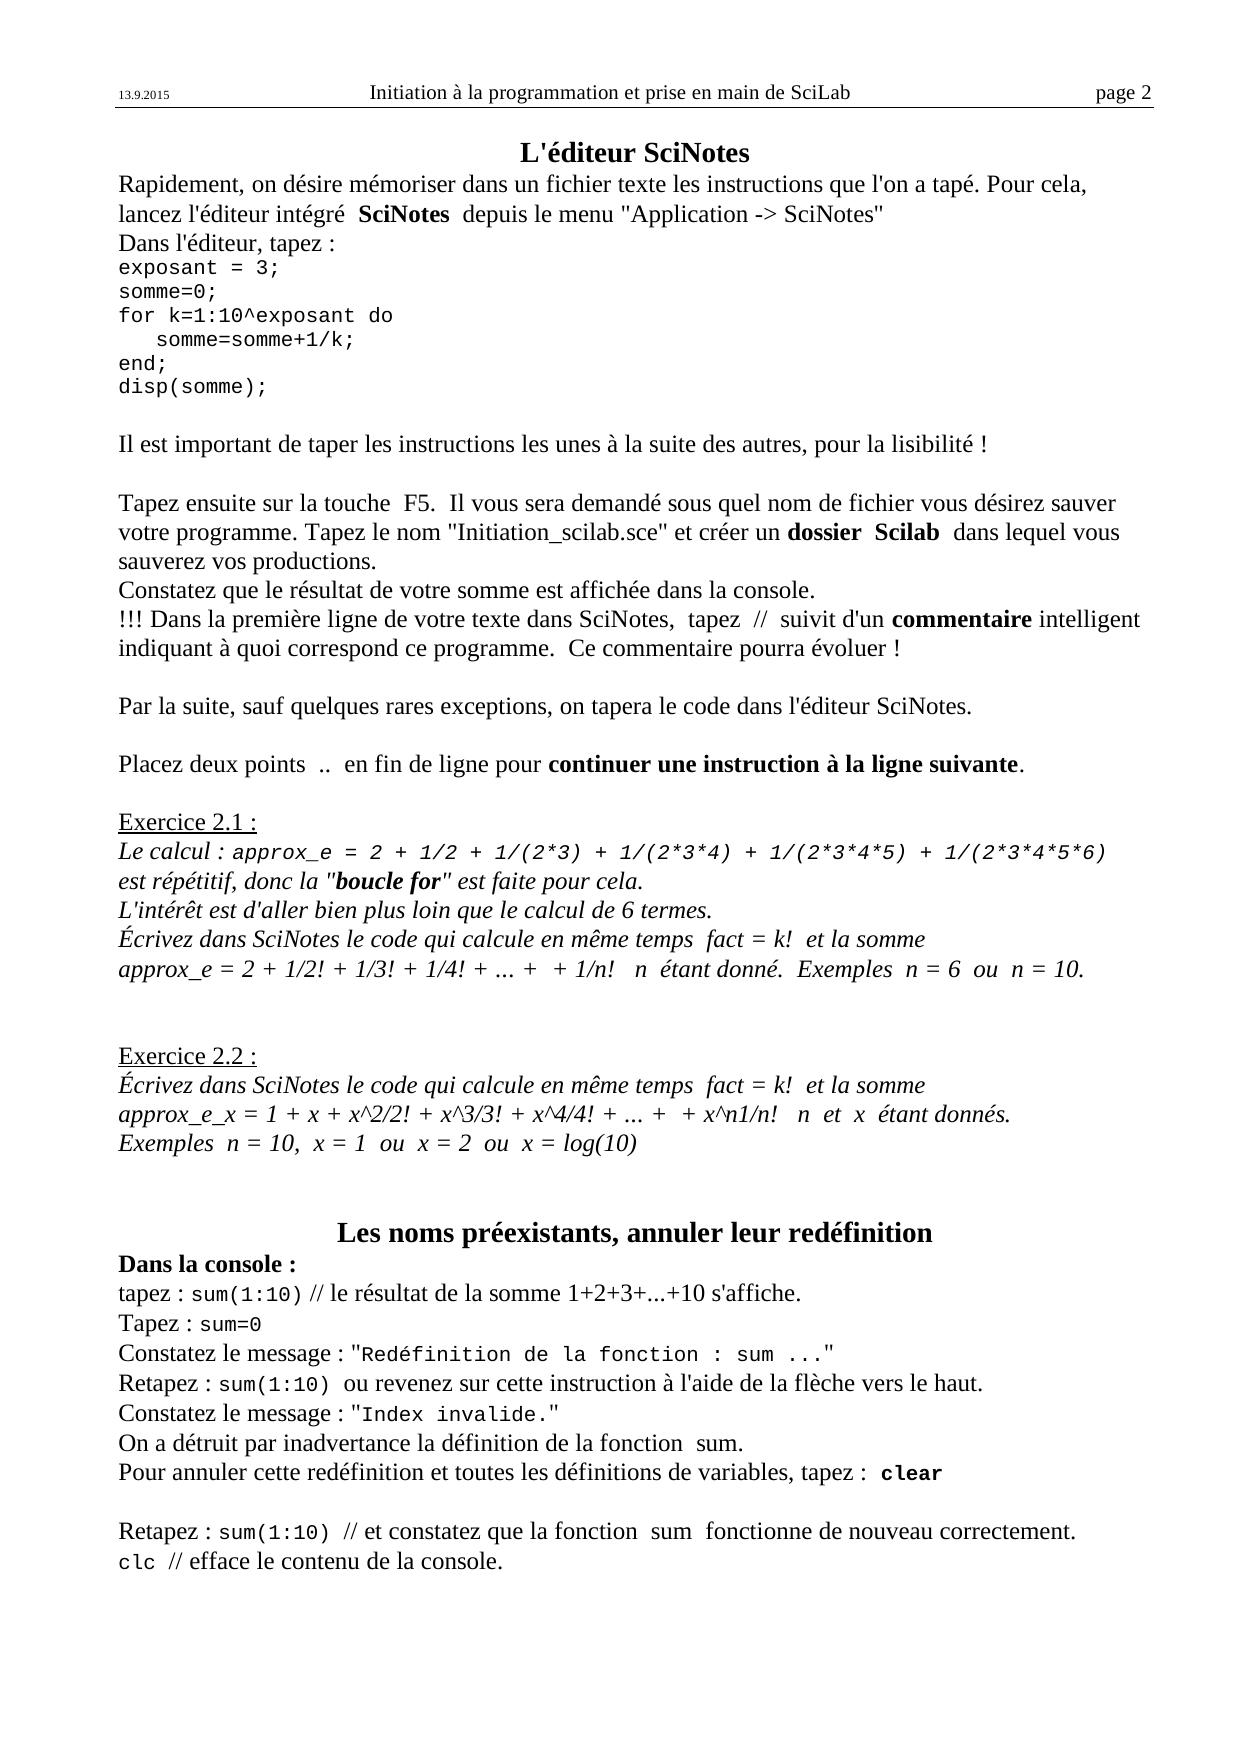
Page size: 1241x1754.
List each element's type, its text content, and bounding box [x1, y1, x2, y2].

text L'intérêt est d'aller bien plus loin que le calcul de 6 termes. [118, 895, 1152, 924]
text clc // efface le contenu de la console. [118, 1546, 1152, 1576]
text Exercice 2.1 : [118, 807, 1152, 836]
text approx_e = 2 + 1/2! + 1/3! + 1/4! + ... + + 1/n! n étant donné. Exemples n = 6 ou n = 10. [118, 953, 1152, 982]
text Retapez : sum(1:10) ou revenez sur cette instruction à l'aide de la flèche vers le haut. [118, 1368, 1152, 1398]
text Écrivez dans SciNotes le code qui calcule en même temps fact = k! et la somme [118, 1070, 1152, 1099]
text !!! Dans la première ligne de votre texte dans SciNotes, tapez // suivit d'un commentaire intelligent indiquant à quoi correspond ce programme. Ce commentaire pourra évoluer ! [118, 604, 1152, 662]
text est répétitif, donc la "boucle for" est faite pour cela. [118, 866, 1152, 895]
text Placez deux points .. en fin de ligne pour continuer une instruction à la ligne suivante. [118, 749, 1152, 778]
text disp(somme); [118, 376, 1152, 400]
text Écrivez dans SciNotes le code qui calcule en même temps fact = k! et la somme [118, 924, 1152, 953]
text exposant = 3; [118, 257, 1152, 281]
text L'éditeur SciNotes [118, 136, 1152, 169]
text end; [118, 352, 1152, 376]
text On a détruit par inadvertance la définition de la fonction sum. [118, 1428, 1152, 1457]
text Constatez le message : "Index invalide." [118, 1398, 1152, 1428]
text Exercice 2.2 : [118, 1041, 1152, 1070]
text Constatez le message : "Redéfinition de la fonction : sum ..." [118, 1338, 1152, 1368]
text Dans l'éditeur, tapez : [118, 227, 1152, 257]
text Tapez ensuite sur la touche F5. Il vous sera demandé sous quel nom de fichier vous désirez sauver votre programme. Tapez le nom "Initiation_scilab.sce" et créer un dossier Scilab dans lequel vous sauverez vos productions. [118, 487, 1152, 575]
text Les noms préexistants, annuler leur redéfinition [118, 1215, 1152, 1248]
text Par la suite, sauf quelques rares exceptions, on tapera le code dans l'éditeur SciNotes. [118, 691, 1152, 720]
text somme=somme+1/k; [118, 328, 1152, 352]
text somme=0; [118, 281, 1152, 304]
text Constatez que le résultat de votre somme est affichée dans la console. [118, 575, 1152, 604]
text Pour annuler cette redéfinition et toutes les définitions de variables, tapez : clear [118, 1457, 1152, 1487]
text for k=1:10^exposant do [118, 304, 1152, 328]
text Il est important de taper les instructions les unes à la suite des autres, pour la lisibilité ! [118, 429, 1152, 458]
text approx_e_x = 1 + x + x^2/2! + x^3/3! + x^4/4! + ... + + x^n1/n! n et x étant donnés. [118, 1099, 1152, 1128]
text Le calcul : approx_e = 2 + 1/2 + 1/(2*3) + 1/(2*3*4) + 1/(2*3*4*5) + 1/(2*3*4*5*6) [118, 836, 1152, 866]
text Exemples n = 10, x = 1 ou x = 2 ou x = log(10) [118, 1128, 1152, 1157]
text Rapidement, on désire mémoriser dans un fichier texte les instructions que l'on a tapé. Pour cela, lancez l'éditeur intégré SciNotes depuis le menu "Application -> SciNotes" [118, 169, 1152, 227]
text tapez : sum(1:10) // le résultat de la somme 1+2+3+...+10 s'affiche. [118, 1278, 1152, 1308]
text Tapez : sum=0 [118, 1308, 1152, 1338]
text Retapez : sum(1:10) // et constatez que la fonction sum fonctionne de nouveau correctement. [118, 1516, 1152, 1546]
text Dans la console : [118, 1248, 1152, 1278]
